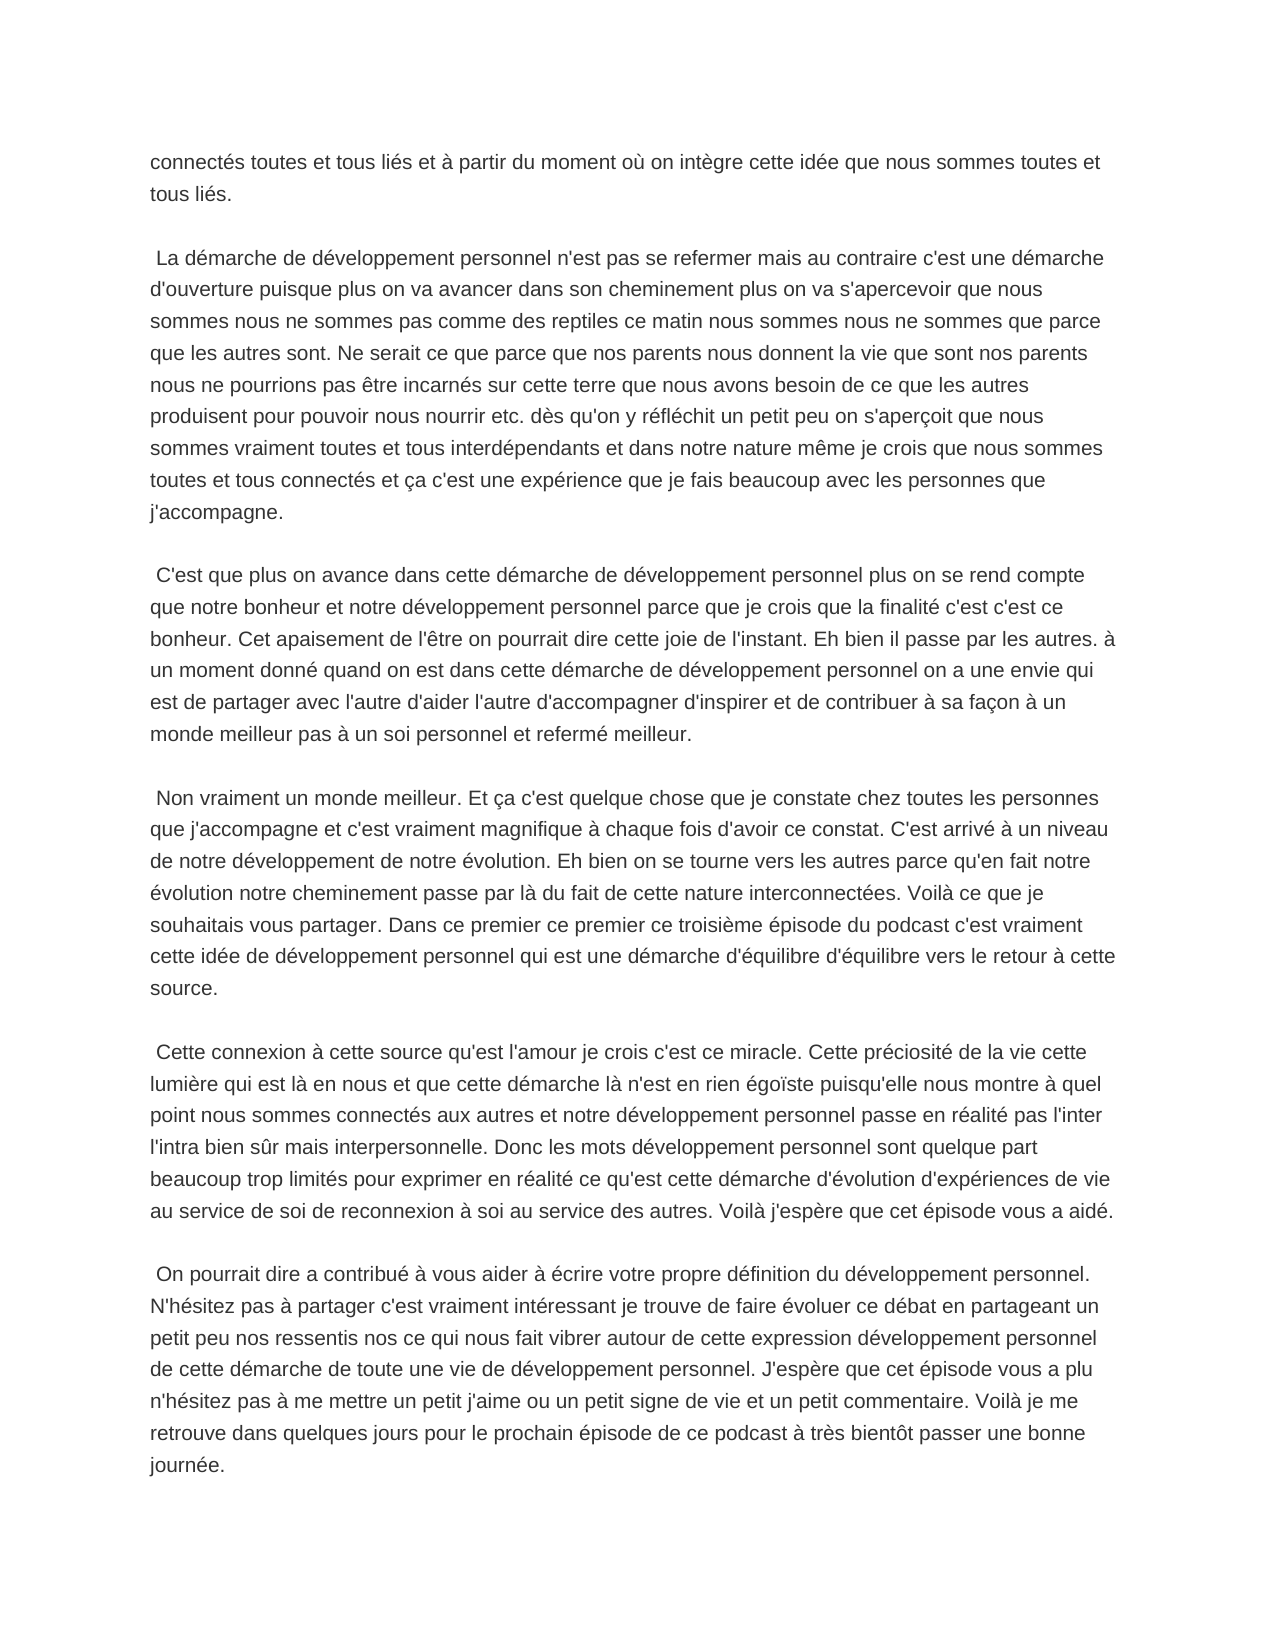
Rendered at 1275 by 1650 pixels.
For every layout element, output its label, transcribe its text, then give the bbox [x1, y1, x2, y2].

text Cette connexion à cette source qu'est l'amour je crois c'est ce miracle. Cette préciosité de la vie cette lumière qui est là en nous et que cette démarche là n'est en rien égoïste puisqu'elle nous montre à quel point nous sommes connectés aux autres et notre développement personnel passe en réalité pas l'inter l'intra bien sûr mais interpersonnelle. Donc les mots développement personnel sont quelque part beaucoup trop limités pour exprimer en réalité ce qu'est cette démarche d'évolution d'expériences de vie au service de soi de reconnexion à soi au service des autres. Voilà j'espère que cet épisode vous a aidé. [150, 1039, 1125, 1222]
text La démarche de développement personnel n'est pas se refermer mais au contraire c'est une démarche d'ouverture puisque plus on va avancer dans son cheminement plus on va s'apercevoir que nous sommes nous ne sommes pas comme des reptiles ce matin nous sommes nous ne sommes que parce que les autres sont. Ne serait ce que parce que nos parents nous donnent la vie que sont nos parents nous ne pourrions pas être incarnés sur cette terre que nous avons besoin de ce que les autres produisent pour pouvoir nous nourrir etc. dès qu'on y réfléchit un petit peu on s'aperçoit que nous sommes vraiment toutes et tous interdépendants et dans notre nature même je crois que nous sommes toutes et tous connectés et ça c'est une expérience que je fais beaucoup avec les personnes que j'accompagne. [150, 245, 1125, 523]
text connectés toutes et tous liés et à partir du moment où on intègre cette idée que nous sommes toutes et tous liés. [150, 150, 1125, 206]
text On pourrait dire a contribué à vous aider à écrire votre propre définition du développement personnel. N'hésitez pas à partager c'est vraiment intéressant je trouve de faire évoluer ce débat en partageant un petit peu nos ressentis nos ce qui nous fait vibrer autour de cette expression développement personnel de cette démarche de toute une vie de développement personnel. J'espère que cet épisode vous a plu n'hésitez pas à me mettre un petit j'aime ou un petit signe de vie et un petit commentaire. Voilà je me retrouve dans quelques jours pour le prochain épisode de ce podcast à très bientôt passer une bonne journée. [150, 1262, 1125, 1477]
text C'est que plus on avance dans cette démarche de développement personnel plus on se rend compte que notre bonheur et notre développement personnel parce que je crois que la finalité c'est c'est ce bonheur. Cet apaisement de l'être on pourrait dire cette joie de l'instant. Eh bien il passe par les autres. à un moment donné quand on est dans cette démarche de développement personnel on a une envie qui est de partager avec l'autre d'aider l'autre d'accompagner d'inspirer et de contribuer à sa façon à un monde meilleur pas à un soi personnel et refermé meilleur. [150, 563, 1125, 746]
text Non vraiment un monde meilleur. Et ça c'est quelque chose que je constate chez toutes les personnes que j'accompagne et c'est vraiment magnifique à chaque fois d'avoir ce constat. C'est arrivé à un niveau de notre développement de notre évolution. Eh bien on se tourne vers les autres parce qu'en fait notre évolution notre cheminement passe par là du fait de cette nature interconnectées. Voilà ce que je souhaitais vous partager. Dans ce premier ce premier ce troisième épisode du podcast c'est vraiment cette idée de développement personnel qui est une démarche d'équilibre d'équilibre vers le retour à cette source. [150, 785, 1125, 1000]
